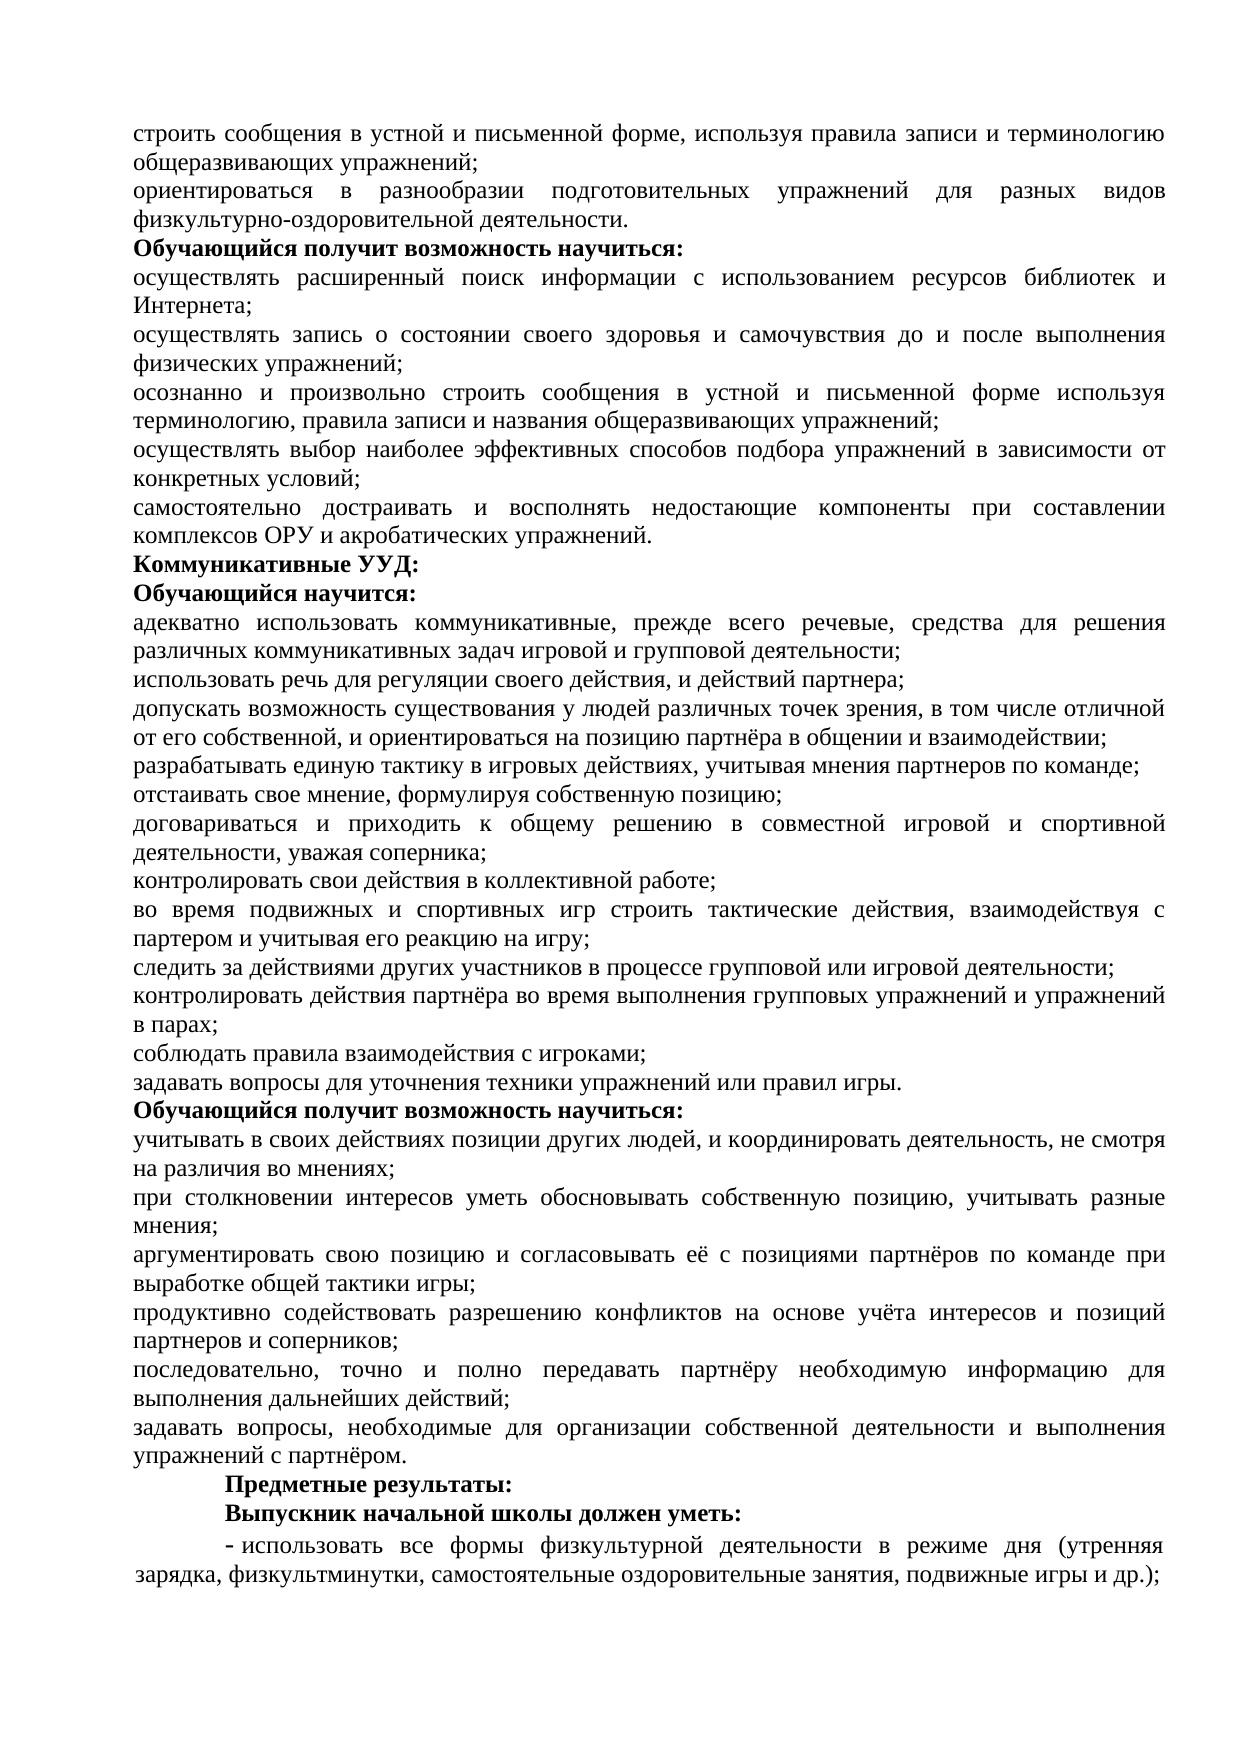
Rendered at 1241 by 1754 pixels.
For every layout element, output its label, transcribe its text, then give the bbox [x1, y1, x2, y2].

text Обучающийся получит возможность научиться: [133, 1096, 1167, 1124]
text контролировать свои действия в коллективной работе; [133, 866, 1167, 894]
text следить за действиями других участников в процессе групповой или игровой деятельности; [133, 952, 1167, 981]
text строить сообщения в устной и письменной форме, используя правила записи и терминологию общеразвивающих упражнений; [133, 118, 1167, 176]
text при столкновении интересов уметь обосновывать собственную позицию, учитывать разные мнения; [133, 1182, 1167, 1239]
text осуществлять запись о состоянии своего здоровья и самочувствия до и после выполнения физических упражнений; [133, 319, 1167, 377]
text Обучающийся получит возможность научиться: [133, 233, 1167, 262]
text продуктивно содействовать разрешению конфликтов на основе учёта интересов и позиций партнеров и соперников; [133, 1297, 1167, 1354]
text осуществлять расширенный поиск информации с использованием ресурсов библиотек и Интернета; [133, 262, 1167, 319]
text ориентироваться в разнообразии подготовительных упражнений для разных видов физкультурно-оздоровительной деятельности. [133, 176, 1167, 233]
text Коммуникативные УУД: [133, 549, 1167, 578]
text последовательно, точно и полно передавать партнёру необходимую информацию для выполнения дальнейших действий; [133, 1354, 1167, 1412]
text отстаивать свое мнение, формулируя собственную позицию; [133, 779, 1167, 808]
list использовать все формы физкультурной деятельности в режиме дня (утренняя зарядка, физкультминутки, самостоятельные оздоровительные занятия, подвижные игры и др.); [135, 1527, 1164, 1588]
text использовать речь для регуляции своего действия, и действий партнера; [133, 664, 1167, 693]
text во время подвижных и спортивных игр строить тактические действия, взаимодействуя с партером и учитывая его реакцию на игру; [133, 894, 1167, 952]
text адекватно использовать коммуникативные, прежде всего речевые, средства для решения различных коммуникативных задач игровой и групповой деятельности; [133, 607, 1167, 664]
text осуществлять выбор наиболее эффективных способов подбора упражнений в зависимости от конкретных условий; [133, 434, 1167, 492]
text задавать вопросы, необходимые для организации собственной деятельности и выполнения упражнений с партнёром. [133, 1412, 1167, 1469]
text Обучающийся научится: [133, 578, 1167, 607]
text соблюдать правила взаимодействия с игроками; [133, 1038, 1167, 1067]
text разрабатывать единую тактику в игровых действиях, учитывая мнения партнеров по команде; [133, 751, 1167, 779]
text допускать возможность существования у людей различных точек зрения, в том числе отличной от его собственной, и ориентироваться на позицию партнёра в общении и взаимодействии; [133, 693, 1167, 751]
text Предметные результаты: [135, 1469, 1164, 1498]
text Выпускник начальной школы должен уметь: [135, 1498, 1164, 1527]
text аргументировать свою позицию и согласовывать её с позициями партнёров по команде при выработке общей тактики игры; [133, 1239, 1167, 1297]
text осознанно и произвольно строить сообщения в устной и письменной форме используя терминологию, правила записи и названия общеразвивающих упражнений; [133, 377, 1167, 434]
text контролировать действия партнёра во время выполнения групповых упражнений и упражнений в парах; [133, 981, 1167, 1038]
text задавать вопросы для уточнения техники упражнений или правил игры. [133, 1067, 1167, 1096]
text договариваться и приходить к общему решению в совместной игровой и спортивной деятельности, уважая соперника; [133, 808, 1167, 866]
text самостоятельно достраивать и восполнять недостающие компоненты при составлении комплексов ОРУ и акробатических упражнений. [133, 492, 1167, 549]
text учитывать в своих действиях позиции других людей, и координировать деятельность, не смотря на различия во мнениях; [133, 1124, 1167, 1182]
